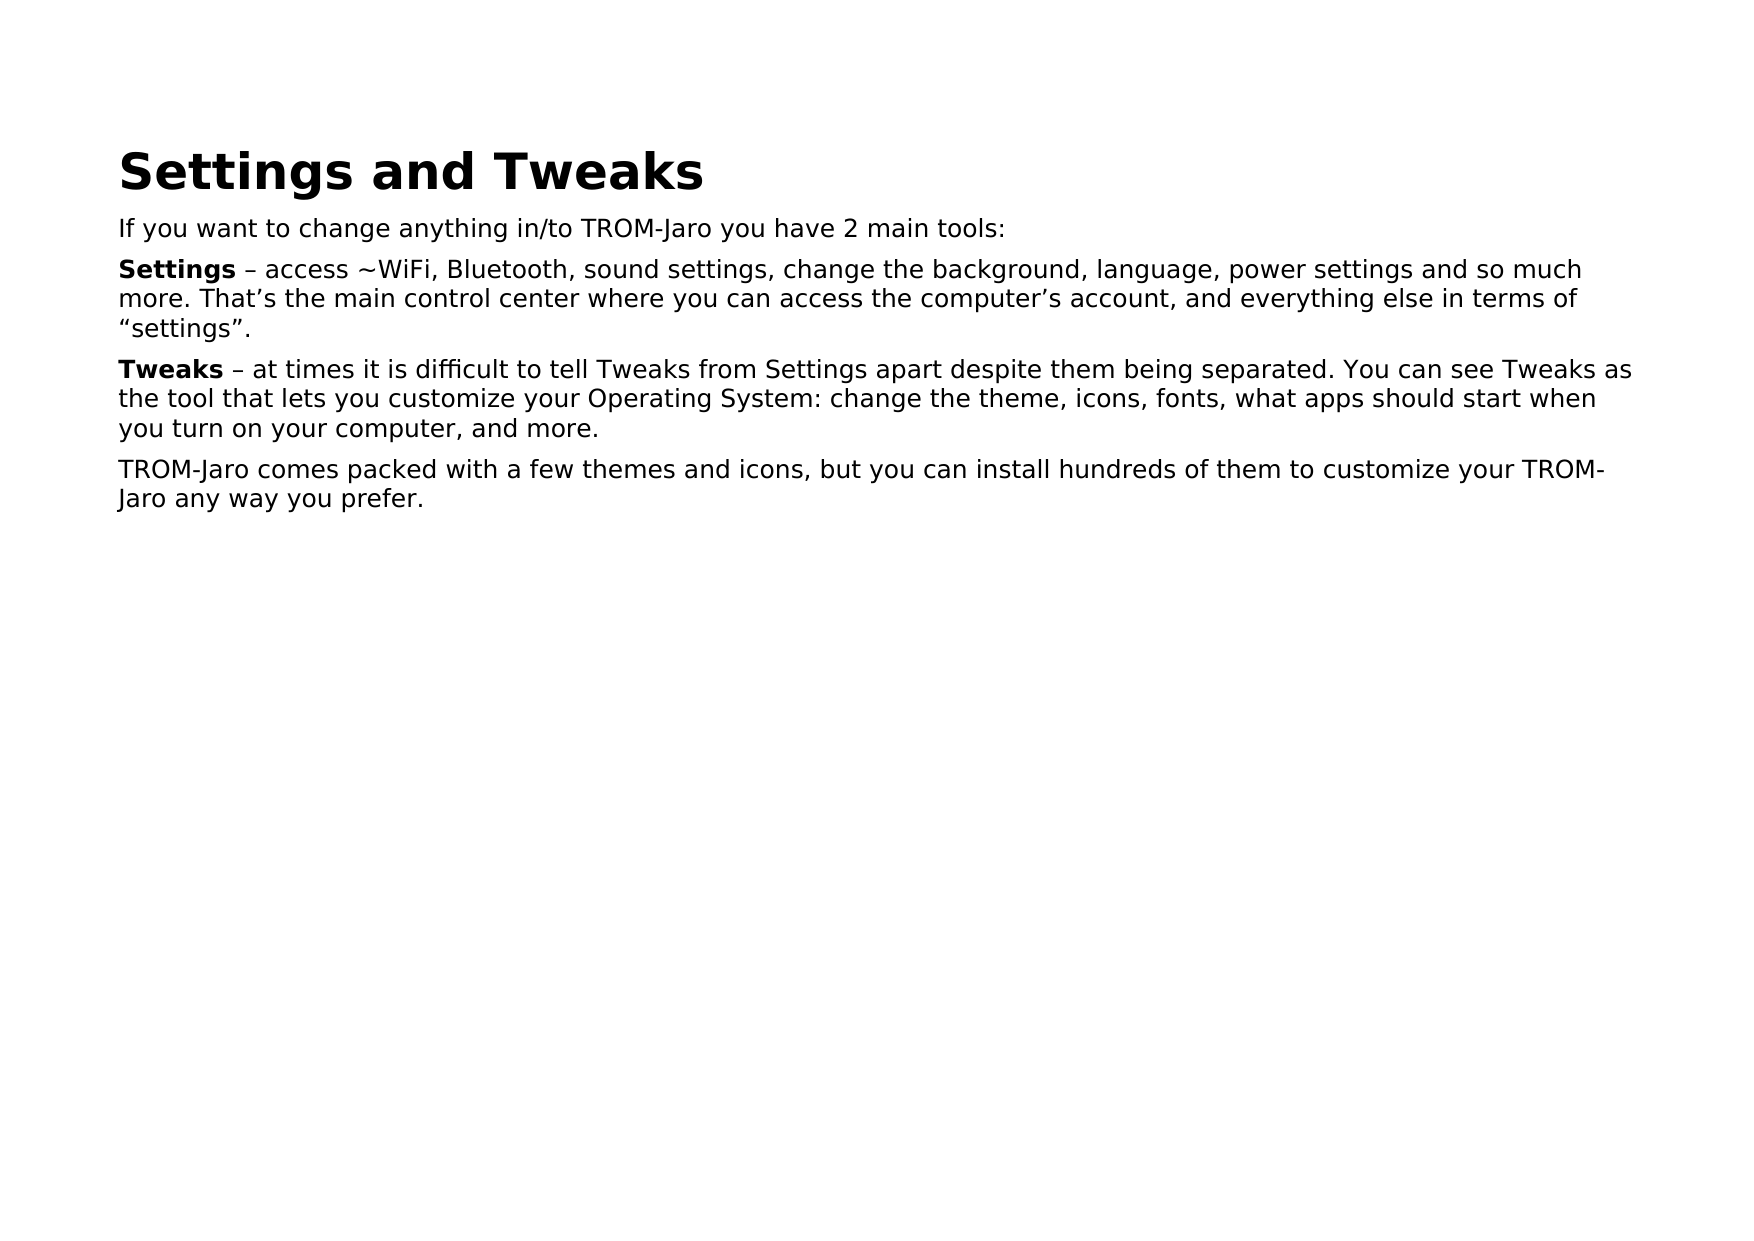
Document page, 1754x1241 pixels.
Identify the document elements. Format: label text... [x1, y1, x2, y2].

text TROM-Jaro comes packed with a few themes and icons, but you can install hundreds of them to customize your TROM-Jaro any way you prefer. [118, 456, 1636, 514]
text Tweaks – at times it is difficult to tell Tweaks from Settings apart despite them being separated. You can see Tweaks as the tool that lets you customize your Operating System: change the theme, icons, fonts, what apps should start when you turn on your computer, and more. [118, 356, 1636, 443]
text If you want to change anything in/to TROM-Jaro you have 2 main tools: [118, 214, 1636, 243]
text Settings – access ~WiFi, Bluetooth, sound settings, change the background, language, power settings and so much more. That’s the main control center where you can access the computer’s account, and everything else in terms of “settings”. [118, 256, 1636, 343]
subtitle Settings and Tweaks [118, 143, 1636, 201]
